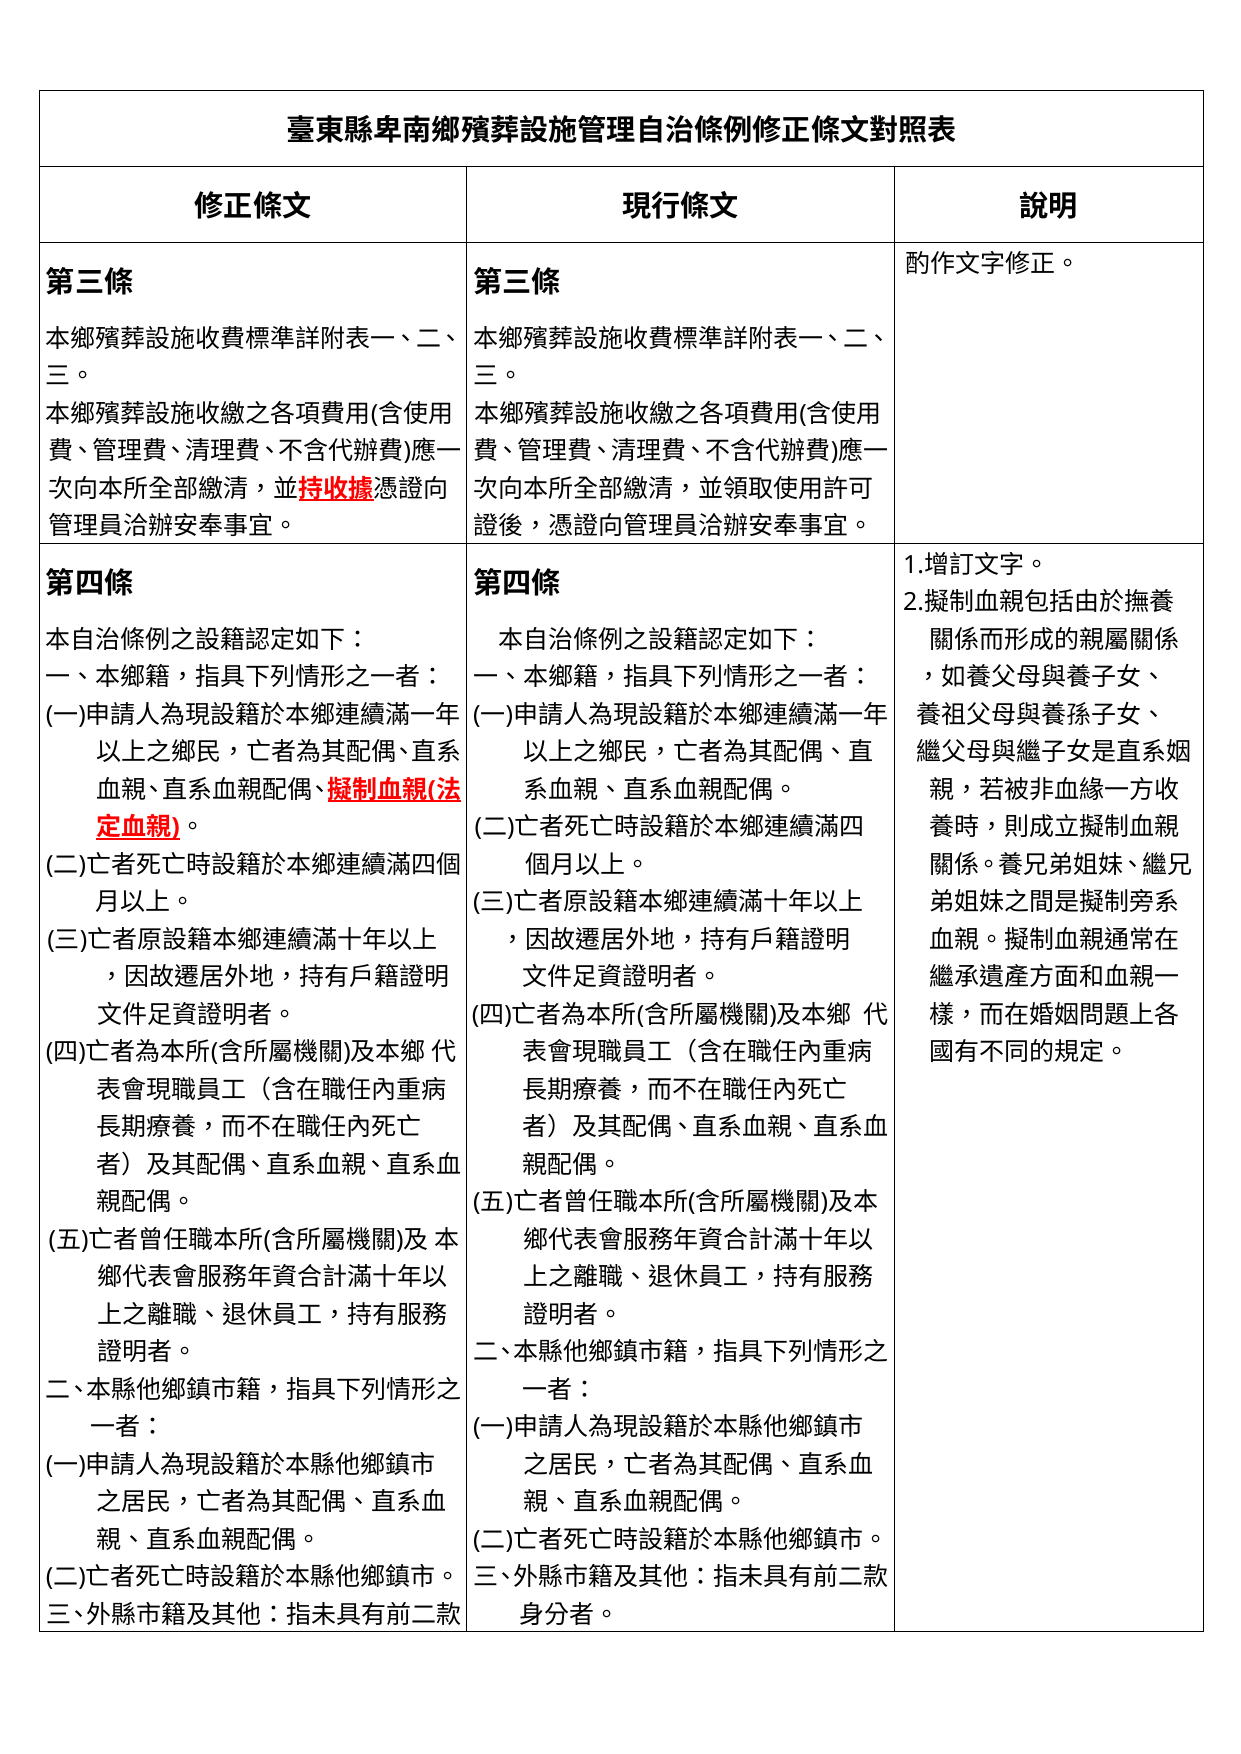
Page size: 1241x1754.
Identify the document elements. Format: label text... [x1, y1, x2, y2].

table_cell 修正條文 [40, 167, 466, 242]
table_cell 第四條 本自治條例之設籍認定如下： 一、本鄉籍，指具下列情形之一者： (一)申請人為現設籍於本鄉連續滿一年以上之鄉民，亡者為其配偶、直系血親、直系血親配偶。 (二)亡者死亡時設籍於本鄉連續滿四個月以上。 (三)亡者原設籍本鄉連續滿十年以上 ，因故遷居外地，持有戶籍證明 文件足資證明者。 (四)亡者為本所(含所屬機關)及本鄉 代表會現職員工（含在職任內重病長期療養，而不在職任內死亡者）及其配偶、直系血親、直系血親配偶。 (五)亡者曾任職本所(含所屬機關)及本鄉代表會服務年資合計滿十年以上之離職、退休員工，持有服務證明者。 二、本縣他鄉鎮市籍，指具下列情形之一者： (一)申請人為現設籍於本縣他鄉鎮市 之居民，亡者為其配偶、直系血親、直系血親配偶。 (二)亡者死亡時設籍於本縣他鄉鎮市。 三、外縣市籍及其他：指未具有前二款 身分者。 [467, 544, 894, 1631]
table_cell 第四條 本自治條例之設籍認定如下： 一、本鄉籍，指具下列情形之一者： (一)申請人為現設籍於本鄉連續滿一年以上之鄉民，亡者為其配偶、直系血親、直系血親配偶、擬制血親(法定血親)。 (二)亡者死亡時設籍於本鄉連續滿四個月以上。 (三)亡者原設籍本鄉連續滿十年以上 ，因故遷居外地，持有戶籍證明文件足資證明者。 (四)亡者為本所(含所屬機關)及本鄉 代表會現職員工（含在職任內重病長期療養，而不在職任內死亡者）及其配偶、直系血親、直系血親配偶。 (五)亡者曾任職本所(含所屬機關)及 本鄉代表會服務年資合計滿十年以上之離職、退休員工，持有服務證明者。 二、本縣他鄉鎮市籍，指具下列情形之 一者： (一)申請人為現設籍於本縣他鄉鎮市 之居民，亡者為其配偶、直系血親、直系血親配偶。 (二)亡者死亡時設籍於本縣他鄉鎮市。 三、外縣市籍及其他：指未具有前二款 [40, 544, 466, 1631]
table_cell 說明 [895, 167, 1203, 242]
table_cell 第三條 本鄉殯葬設施收費標準詳附表一、二、三。 本鄉殯葬設施收繳之各項費用(含使用費、管理費、清理費、不含代辦費)應一次向本所全部繳清，並持收據憑證向管理員洽辦安奉事宜。 [40, 243, 466, 543]
table_cell 第三條 本鄉殯葬設施收費標準詳附表一、二、三。 本鄉殯葬設施收繳之各項費用(含使用費、管理費、清理費、不含代辦費)應一次向本所全部繳清，並領取使用許可證後，憑證向管理員洽辦安奉事宜。 [467, 243, 894, 543]
table_cell 現行條文 [467, 167, 894, 242]
table_header 臺東縣卑南鄉殯葬設施管理自治條例修正條文對照表 [40, 91, 1203, 166]
table_cell 酌作文字修正。 [895, 243, 1203, 543]
table_cell 1.增訂文字。 2.擬制血親包括由於撫養 關係而形成的親屬關係 ，如養父母與養子女、 養祖父母與養孫子女、 繼父母與繼子女是直系姻親，若被非血緣一方收養時，則成立擬制血親關係。養兄弟姐妹、繼兄弟姐妹之間是擬制旁系血親。擬制血親通常在繼承遺產方面和血親一樣，而在婚姻問題上各國有不同的規定。 [895, 544, 1203, 1631]
